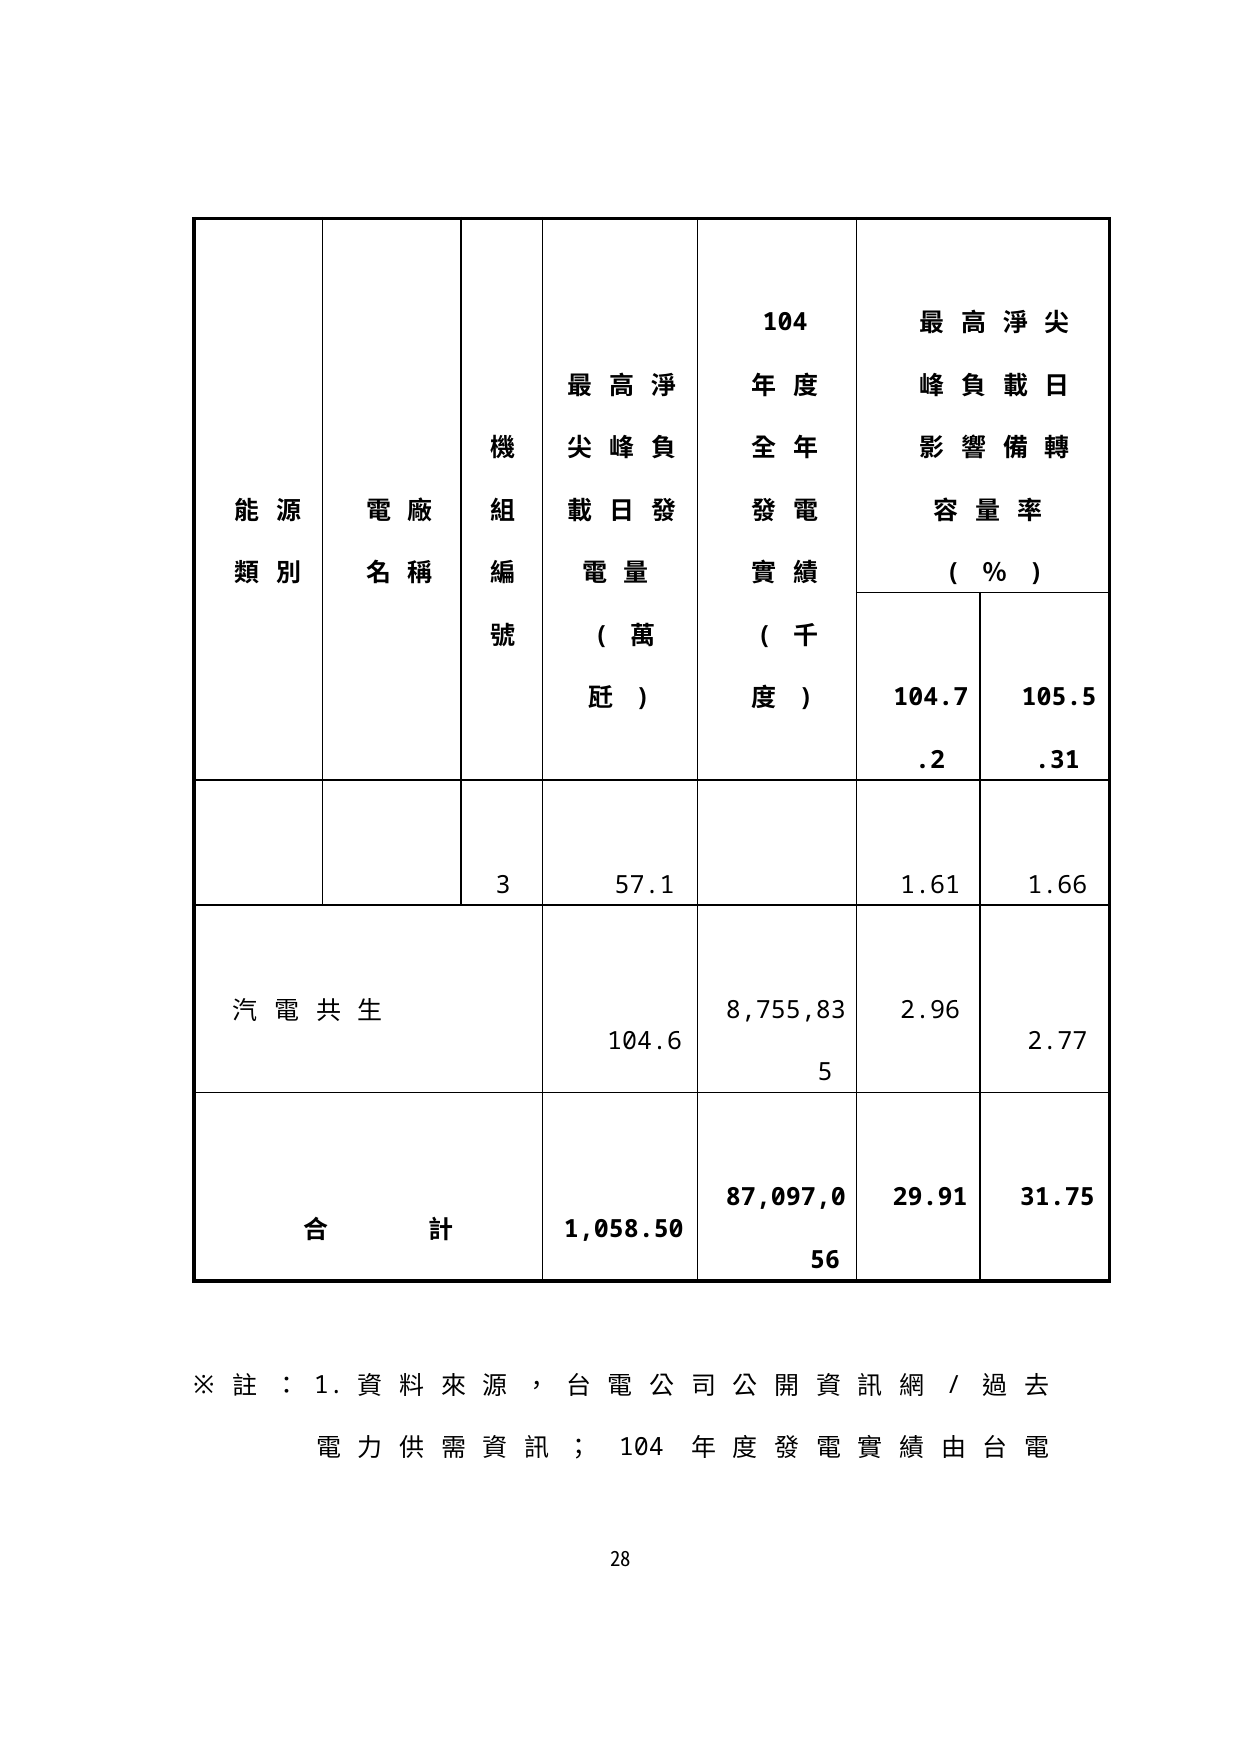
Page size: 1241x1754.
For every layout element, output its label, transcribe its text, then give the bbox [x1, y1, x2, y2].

table_cell 2.77 [981, 906, 1108, 1092]
table_header 最高淨尖峰負載日發電量(萬瓩) [543, 220, 697, 779]
table_cell [698, 781, 856, 904]
table_cell 3 [462, 781, 542, 904]
table_cell 1,058.50 [543, 1093, 697, 1279]
table_header 機組 編號 [462, 220, 542, 779]
table_header 電廠名稱 [323, 220, 460, 779]
table_cell 31.75 [981, 1093, 1108, 1279]
table_cell 合 計 [196, 1093, 542, 1279]
table_cell 57.1 [543, 781, 697, 904]
table_cell 1.61 [857, 781, 979, 904]
table_cell 1.66 [981, 781, 1108, 904]
table_cell [323, 781, 460, 904]
table_cell 2.96 [857, 906, 979, 1092]
table_cell 8,755,835 [698, 906, 856, 1092]
table_header 最高淨尖峰負載日影響備轉容量率(％) [857, 220, 1108, 592]
table_header 能源類別 [196, 220, 322, 779]
table_cell 29.91 [857, 1093, 979, 1279]
table_cell 105.5.31 [981, 593, 1108, 779]
table_cell [196, 781, 322, 904]
text ※註：1.資料來源，台電公司公開資訊網/過去電力供需資訊；104年度發電實績由台電 [183, 1342, 1058, 1467]
table_header 104年度全年發電實績 (千度) [698, 220, 856, 779]
table_cell 87,097,056 [698, 1093, 856, 1279]
table_cell 汽電共生 [196, 906, 542, 1092]
table_cell 104.6 [543, 906, 697, 1092]
table_cell 104.7.2 [857, 593, 979, 779]
